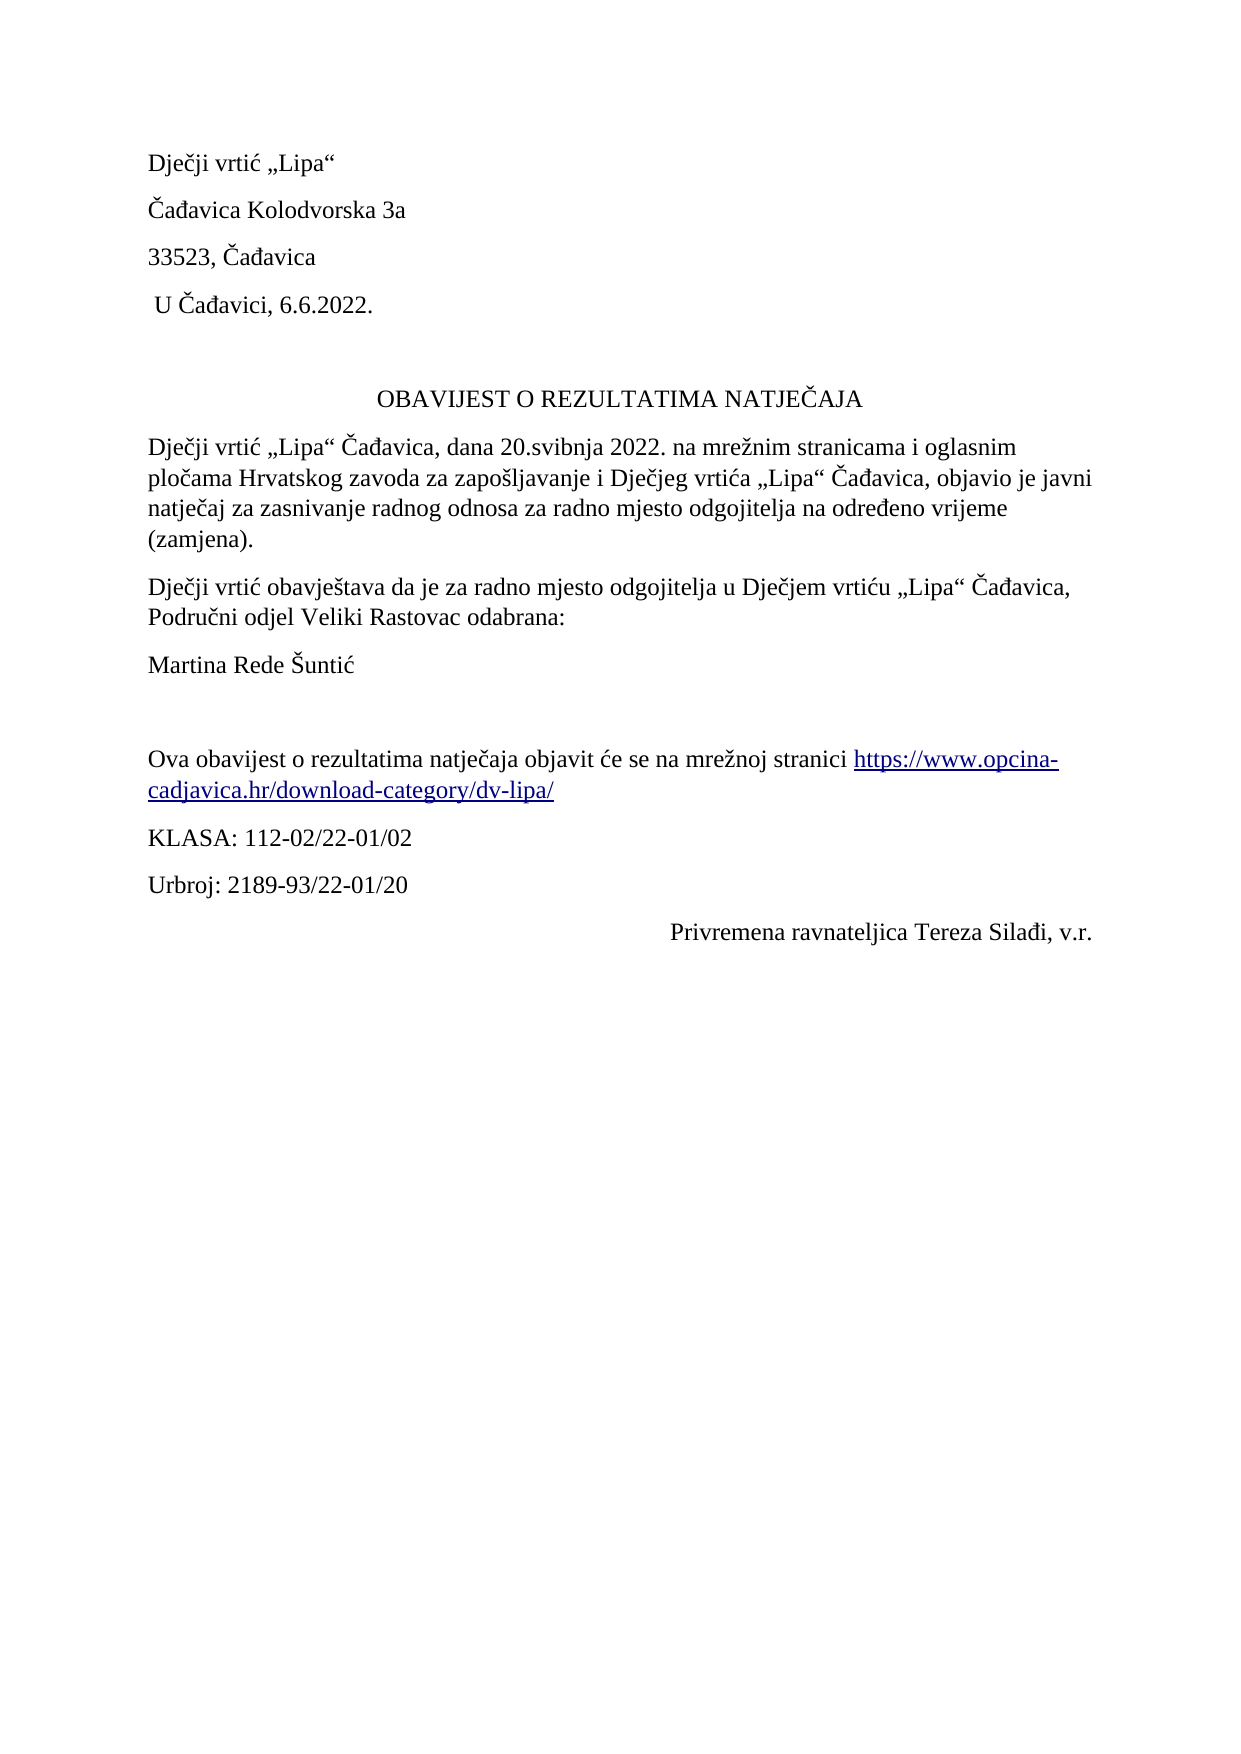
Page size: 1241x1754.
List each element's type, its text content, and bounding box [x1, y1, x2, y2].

text Urbroj: 2189-93/22-01/20 [148, 870, 1093, 899]
text Dječji vrtić obavještava da je za radno mjesto odgojitelja u Dječjem vrtiću „Lipa“ Čađavica, Područni odjel Veliki Rastovac odabrana: [148, 572, 1093, 631]
text Ova obavijest o rezultatima natječaja objavit će se na mrežnoj stranici https://www.opcina-cadjavica.hr/download-category/dv-lipa/ [148, 744, 1093, 804]
text OBAVIJEST O REZULTATIMA NATJEČAJA [148, 384, 1093, 413]
text Martina Rede Šuntić [148, 650, 1093, 678]
text KLASA: 112-02/22-01/02 [148, 823, 1093, 851]
text Dječji vrtić „Lipa“ Čađavica, dana 20.svibnja 2022. na mrežnim stranicama i oglasnim pločama Hrvatskog zavoda za zapošljavanje i Dječjeg vrtića „Lipa“ Čađavica, objavio je javni natječaj za zasnivanje radnog odnosa za radno mjesto odgojitelja na određeno vrijeme (zamjena). [148, 432, 1093, 553]
text U Čađavici, 6.6.2022. [148, 290, 1093, 318]
text 33523, Čađavica [148, 242, 1093, 271]
text Dječji vrtić „Lipa“ [148, 148, 1093, 176]
text Privremena ravnateljica Tereza Silađi, v.r. [148, 917, 1093, 946]
text Čađavica Kolodvorska 3a [148, 195, 1093, 224]
